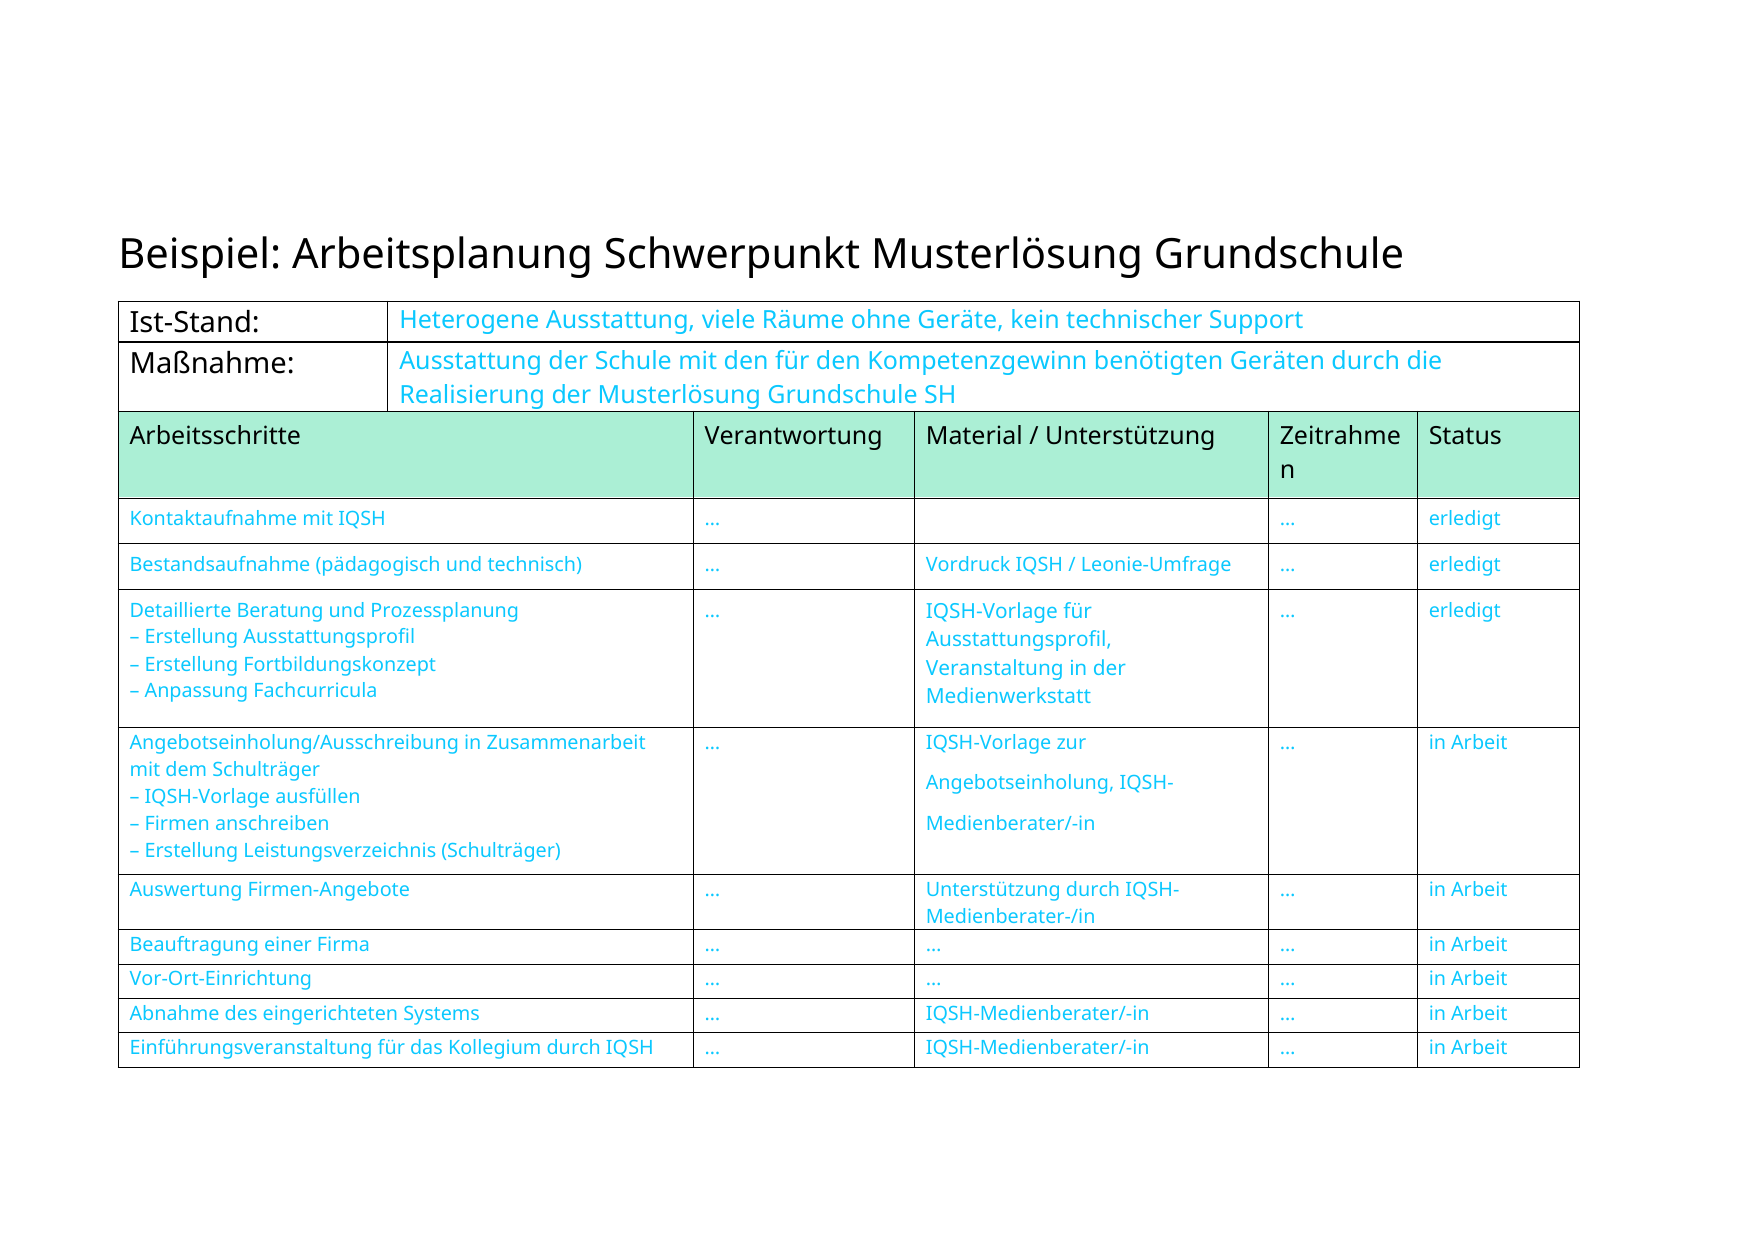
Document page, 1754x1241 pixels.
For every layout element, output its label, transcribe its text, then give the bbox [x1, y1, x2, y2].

table_cell … [1269, 965, 1417, 998]
table_cell Arbeitsschritte [119, 412, 693, 497]
table_cell IQSH-Medienberater/-in [915, 999, 1268, 1032]
table_cell … [1269, 728, 1417, 874]
table_cell Zeitrahmen [1269, 412, 1417, 497]
table_cell Ausstattung der Schule mit den für den Kompetenzgewinn benötigten Geräten durch die Realisierung der Musterlösung Grundschule SH [388, 343, 1579, 411]
table_cell in Arbeit [1418, 728, 1579, 874]
table_cell Beauftragung einer Firma [119, 930, 693, 963]
table_header Heterogene Ausstattung, viele Räume ohne Geräte, kein technischer Support [388, 302, 1579, 341]
table_cell … [1269, 544, 1417, 589]
table_cell IQSH-Vorlage zur Angebotseinholung, IQSH-Medienberater/-in [915, 728, 1268, 874]
table_cell Vor-Ort-Einrichtung [119, 965, 693, 998]
table_cell in Arbeit [1418, 965, 1579, 998]
table_cell … [1269, 999, 1417, 1032]
table_cell … [694, 544, 914, 589]
table_cell erledigt [1418, 544, 1579, 589]
table_cell IQSH-Medienberater/-in [915, 1033, 1268, 1067]
table_cell … [1269, 1033, 1417, 1067]
table_cell in Arbeit [1418, 1033, 1579, 1067]
table_cell in Arbeit [1418, 930, 1579, 963]
table_cell … [915, 930, 1268, 963]
table_cell … [694, 875, 914, 929]
table_cell Detaillierte Beratung und Prozessplanung – Erstellung Ausstattungsprofil – Erstellung Fortbildungskonzept – Anpassung Fachcurricula [119, 590, 693, 727]
table_cell Kontaktaufnahme mit IQSH [119, 499, 693, 543]
table_cell Unterstützung durch IQSH-Medienberater-/in [915, 875, 1268, 929]
table_cell … [1269, 930, 1417, 963]
table_header Ist-Stand: [119, 302, 387, 341]
table_cell Vordruck IQSH / Leonie-Umfrage [915, 544, 1268, 589]
table_cell Abnahme des eingerichteten Systems [119, 999, 693, 1032]
table_cell … [694, 499, 914, 543]
table_cell Bestandsaufnahme (pädagogisch und technisch) [119, 544, 693, 589]
table_cell Material / Unterstützung [915, 412, 1268, 497]
table_cell … [1269, 875, 1417, 929]
table_cell … [915, 965, 1268, 998]
table_cell … [694, 1033, 914, 1067]
table_cell erledigt [1418, 499, 1579, 543]
table_cell Auswertung Firmen-Angebote [119, 875, 693, 929]
table_cell … [694, 999, 914, 1032]
text Beispiel: Arbeitsplanung Schwerpunkt Musterlösung Grundschule [118, 224, 1606, 281]
table_cell Einführungsveranstaltung für das Kollegium durch IQSH [119, 1033, 693, 1067]
table_cell … [1269, 499, 1417, 543]
table_cell … [694, 930, 914, 963]
table_cell Maßnahme: [119, 343, 387, 411]
table_cell … [694, 590, 914, 727]
table_cell Verantwortung [694, 412, 914, 497]
table_cell [915, 499, 1268, 543]
table_cell in Arbeit [1418, 875, 1579, 929]
table_cell IQSH-Vorlage für Ausstattungsprofil, Veranstaltung in der Medienwerkstatt [915, 590, 1268, 727]
table_cell … [694, 965, 914, 998]
table_cell erledigt [1418, 590, 1579, 727]
table_cell in Arbeit [1418, 999, 1579, 1032]
table_cell … [694, 728, 914, 874]
table_cell Angebotseinholung/Ausschreibung in Zusammenarbeit mit dem Schulträger – IQSH-Vorlage ausfüllen – Firmen anschreiben – Erstellung Leistungsverzeichnis (Schulträger) [119, 728, 693, 874]
table_cell Status [1418, 412, 1579, 497]
table_cell … [1269, 590, 1417, 727]
